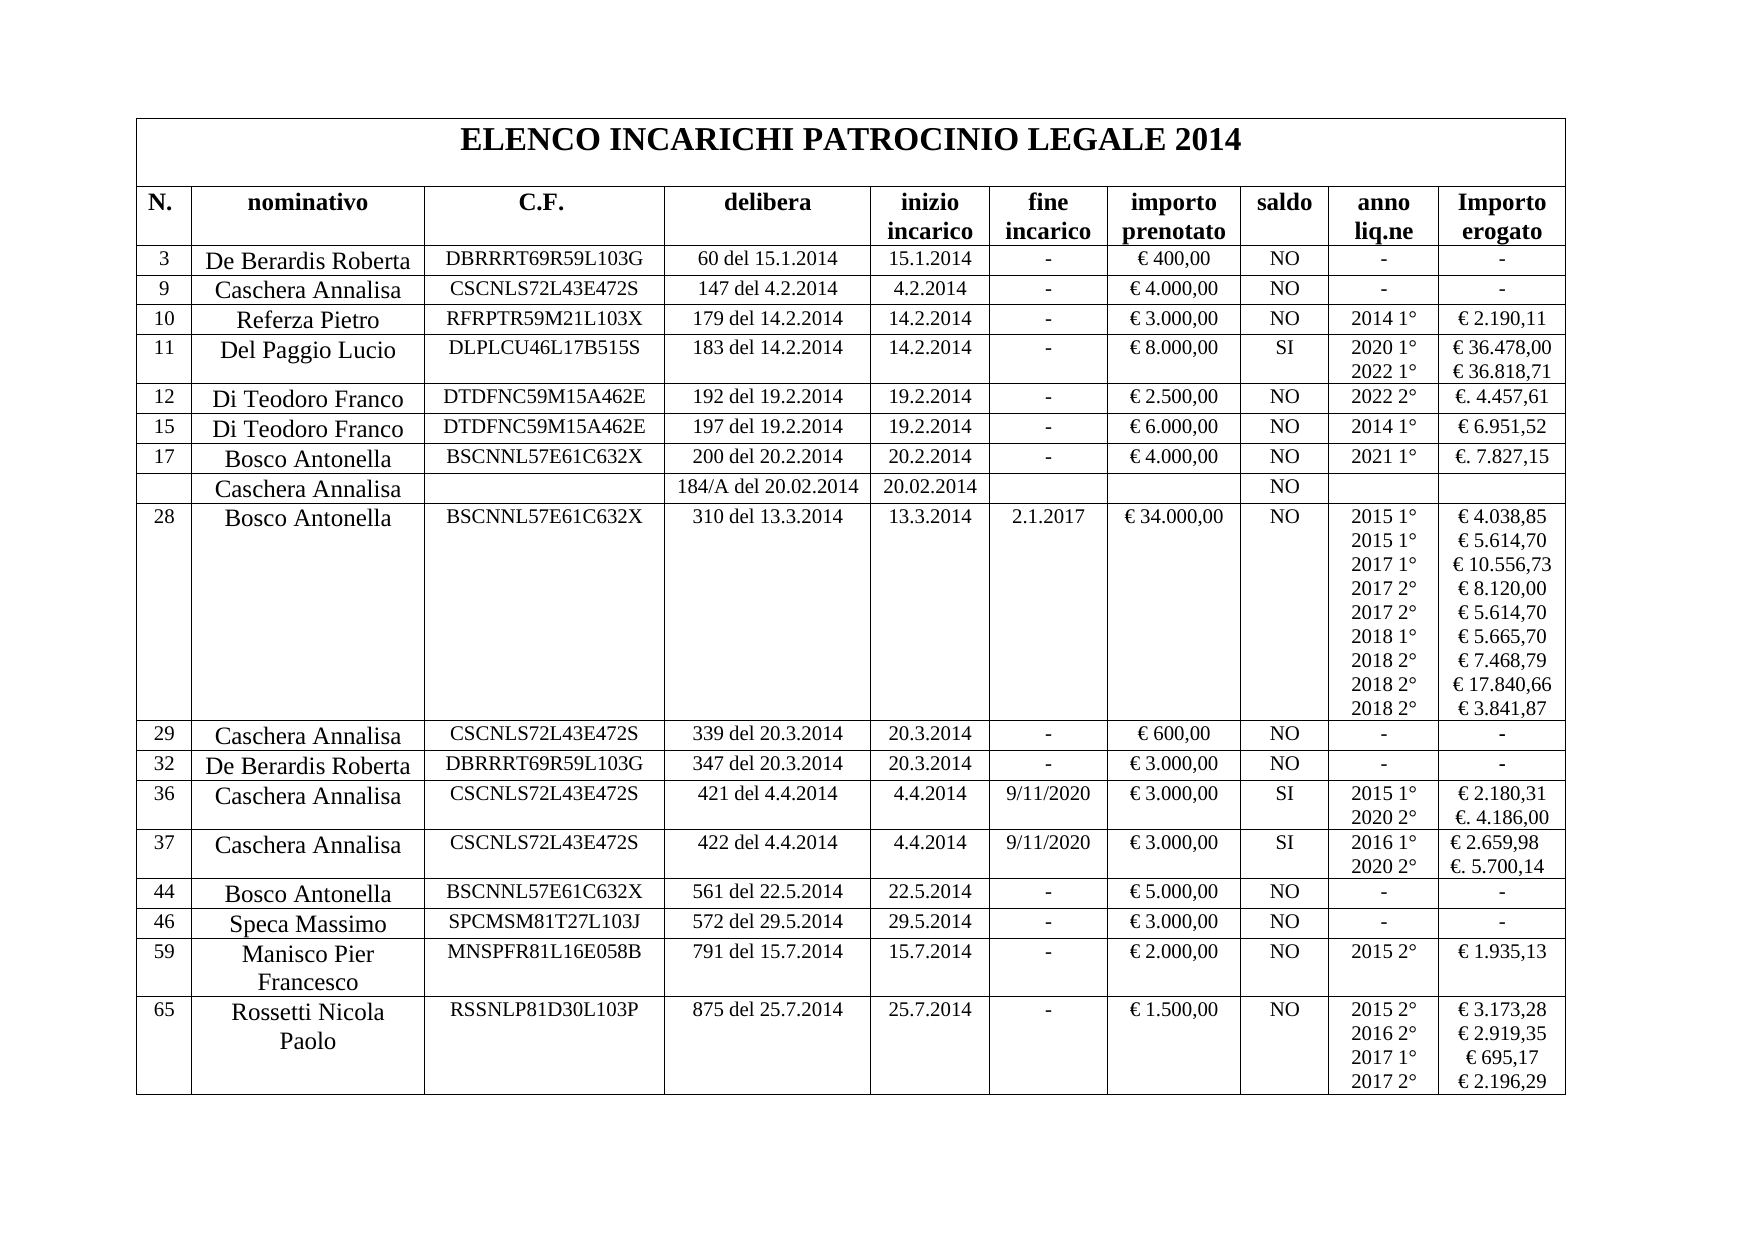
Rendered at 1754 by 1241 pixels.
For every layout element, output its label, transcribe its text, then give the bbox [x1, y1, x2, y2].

table_cell 14.2.2014 [871, 335, 989, 383]
table_cell € 1.935,13 [1439, 939, 1565, 996]
table_cell € 4.000,00 [1108, 276, 1240, 304]
table_cell SI [1241, 781, 1328, 829]
table_cell [1108, 474, 1240, 502]
table_cell 339 del 20.3.2014 [665, 721, 870, 750]
table_cell NO [1241, 414, 1328, 443]
table_cell € 3.000,00 [1108, 909, 1240, 938]
table_cell € 34.000,00 [1108, 504, 1240, 720]
table_cell 22.5.2014 [871, 879, 989, 908]
table_cell 44 [137, 879, 191, 908]
table_cell NO [1241, 721, 1328, 750]
table_cell € 3.000,00 [1108, 781, 1240, 829]
table_cell BSCNNL57E61C632X [425, 504, 664, 720]
table_cell Di Teodoro Franco [192, 384, 424, 413]
table_cell Del Paggio Lucio [192, 335, 424, 383]
table_cell NO [1241, 909, 1328, 938]
table_cell - [1439, 721, 1565, 750]
table_cell 17 [137, 444, 191, 473]
table_cell - [1329, 751, 1438, 780]
table_cell [990, 474, 1107, 502]
table_cell 29.5.2014 [871, 909, 989, 938]
table_cell 200 del 20.2.2014 [665, 444, 870, 473]
table_cell € 3.173,28 € 2.919,35 € 695,17 € 2.196,29 [1439, 997, 1565, 1093]
table_cell SPCMSM81T27L103J [425, 909, 664, 938]
table_cell Manisco Pier Francesco [192, 939, 424, 996]
table_cell Caschera Annalisa [192, 474, 424, 502]
table_cell - [1329, 909, 1438, 938]
table_cell 310 del 13.3.2014 [665, 504, 870, 720]
table_cell € 6.951,52 [1439, 414, 1565, 443]
table_cell € 2.180,31 €. 4.186,00 [1439, 781, 1565, 829]
table_cell € 400,00 [1108, 246, 1240, 274]
table_cell 19.2.2014 [871, 414, 989, 443]
table_cell RFRPTR59M21L103X [425, 305, 664, 334]
table_cell 791 del 15.7.2014 [665, 939, 870, 996]
table_cell NO [1241, 997, 1328, 1093]
table_cell - [1439, 246, 1565, 274]
table_cell - [990, 444, 1107, 473]
table_cell 179 del 14.2.2014 [665, 305, 870, 334]
table_cell 9/11/2020 [990, 830, 1107, 878]
table_cell 147 del 4.2.2014 [665, 276, 870, 304]
table_cell 2022 2° [1329, 384, 1438, 413]
table_cell 2015 2° 2016 2° 2017 1° 2017 2° [1329, 997, 1438, 1093]
table_cell NO [1241, 879, 1328, 908]
table_cell C.F. [425, 187, 664, 245]
table_cell NO [1241, 444, 1328, 473]
table_cell - [1329, 721, 1438, 750]
table_cell 32 [137, 751, 191, 780]
table_cell 60 del 15.1.2014 [665, 246, 870, 274]
table_cell 183 del 14.2.2014 [665, 335, 870, 383]
table_cell 197 del 19.2.2014 [665, 414, 870, 443]
table_cell [1329, 474, 1438, 502]
table_cell nominativo [192, 187, 424, 245]
table_cell NO [1241, 305, 1328, 334]
table_cell Speca Massimo [192, 909, 424, 938]
table_cell € 1.500,00 [1108, 997, 1240, 1093]
table_cell 875 del 25.7.2014 [665, 997, 870, 1093]
table_cell MNSPFR81L16E058B [425, 939, 664, 996]
table_cell 20.2.2014 [871, 444, 989, 473]
table_cell Caschera Annalisa [192, 830, 424, 878]
table_cell 37 [137, 830, 191, 878]
table_cell [1439, 474, 1565, 502]
table_cell € 2.190,11 [1439, 305, 1565, 334]
table_cell DBRRRT69R59L103G [425, 751, 664, 780]
table_cell importo prenotato [1108, 187, 1240, 245]
table_cell 4.2.2014 [871, 276, 989, 304]
table_cell - [1439, 879, 1565, 908]
table_cell 2015 1° 2015 1° 2017 1° 2017 2° 2017 2° 2018 1° 2018 2° 2018 2° 2018 2° [1329, 504, 1438, 720]
table_cell 9/11/2020 [990, 781, 1107, 829]
table_cell - [990, 721, 1107, 750]
table_cell 192 del 19.2.2014 [665, 384, 870, 413]
table_cell € 36.478,00 € 36.818,71 [1439, 335, 1565, 383]
table_cell 28 [137, 504, 191, 720]
table_header ELENCO INCARICHI PATROCINIO LEGALE 2014 [137, 119, 1565, 186]
table_cell 9 [137, 276, 191, 304]
table_cell - [1329, 276, 1438, 304]
table_cell NO [1241, 276, 1328, 304]
table_cell € 5.000,00 [1108, 879, 1240, 908]
table_cell NO [1241, 474, 1328, 502]
table_cell 15.1.2014 [871, 246, 989, 274]
table_cell 3 [137, 246, 191, 274]
table_cell - [990, 939, 1107, 996]
table_cell Importo erogato [1439, 187, 1565, 245]
table_cell € 4.038,85 € 5.614,70 € 10.556,73 € 8.120,00 € 5.614,70 € 5.665,70 € 7.468,79 € 17.840,66 € 3.841,87 [1439, 504, 1565, 720]
table_cell - [1329, 246, 1438, 274]
table_cell 2.1.2017 [990, 504, 1107, 720]
table_cell 11 [137, 335, 191, 383]
table_cell 29 [137, 721, 191, 750]
table_cell Bosco Antonella [192, 444, 424, 473]
table_cell - [990, 335, 1107, 383]
table_cell 422 del 4.4.2014 [665, 830, 870, 878]
table_cell - [990, 384, 1107, 413]
table_cell 2015 2° [1329, 939, 1438, 996]
table_cell 421 del 4.4.2014 [665, 781, 870, 829]
table_cell SI [1241, 335, 1328, 383]
table_cell NO [1241, 504, 1328, 720]
table_cell CSCNLS72L43E472S [425, 276, 664, 304]
table_cell SI [1241, 830, 1328, 878]
table_cell - [1439, 276, 1565, 304]
table_cell € 2.500,00 [1108, 384, 1240, 413]
table_cell 20.02.2014 [871, 474, 989, 502]
table_cell delibera [665, 187, 870, 245]
table_cell 2021 1° [1329, 444, 1438, 473]
table_cell 36 [137, 781, 191, 829]
table_cell anno liq.ne [1329, 187, 1438, 245]
table_cell 2014 1° [1329, 414, 1438, 443]
table_cell € 4.000,00 [1108, 444, 1240, 473]
table_cell 4.4.2014 [871, 830, 989, 878]
table_cell 20.3.2014 [871, 721, 989, 750]
table_cell 184/A del 20.02.2014 [665, 474, 870, 502]
table_cell €. 7.827,15 [1439, 444, 1565, 473]
table_cell DBRRRT69R59L103G [425, 246, 664, 274]
table_cell € 600,00 [1108, 721, 1240, 750]
table_cell 347 del 20.3.2014 [665, 751, 870, 780]
table_cell - [1329, 879, 1438, 908]
table_cell € 3.000,00 [1108, 751, 1240, 780]
table_cell CSCNLS72L43E472S [425, 781, 664, 829]
table_cell - [990, 414, 1107, 443]
table_cell De Berardis Roberta [192, 246, 424, 274]
table_cell € 2.659,98 €. 5.700,14 [1439, 830, 1565, 878]
table_cell - [1439, 751, 1565, 780]
table_cell Referza Pietro [192, 305, 424, 334]
table_cell De Berardis Roberta [192, 751, 424, 780]
table_cell fine incarico [990, 187, 1107, 245]
table_cell € 6.000,00 [1108, 414, 1240, 443]
table_cell Rossetti Nicola Paolo [192, 997, 424, 1093]
table_cell € 3.000,00 [1108, 830, 1240, 878]
table_cell 46 [137, 909, 191, 938]
table_cell 19.2.2014 [871, 384, 989, 413]
table_cell - [990, 246, 1107, 274]
table_cell - [990, 276, 1107, 304]
table_cell 15 [137, 414, 191, 443]
table_cell N. [137, 187, 191, 245]
table_cell NO [1241, 384, 1328, 413]
table_cell DTDFNC59M15A462E [425, 414, 664, 443]
table_cell Bosco Antonella [192, 504, 424, 720]
table_cell [425, 474, 664, 502]
table_cell 12 [137, 384, 191, 413]
table_cell Caschera Annalisa [192, 721, 424, 750]
table_cell 2020 1° 2022 1° [1329, 335, 1438, 383]
table_cell € 3.000,00 [1108, 305, 1240, 334]
table_cell 2015 1° 2020 2° [1329, 781, 1438, 829]
table_cell Bosco Antonella [192, 879, 424, 908]
table_cell 572 del 29.5.2014 [665, 909, 870, 938]
table_cell 13.3.2014 [871, 504, 989, 720]
table_cell NO [1241, 246, 1328, 274]
table_cell BSCNNL57E61C632X [425, 444, 664, 473]
table_cell DLPLCU46L17B515S [425, 335, 664, 383]
table_cell 2014 1° [1329, 305, 1438, 334]
table_cell 2016 1° 2020 2° [1329, 830, 1438, 878]
table_cell [137, 474, 191, 502]
table_cell - [1439, 909, 1565, 938]
table_cell saldo [1241, 187, 1328, 245]
table_cell DTDFNC59M15A462E [425, 384, 664, 413]
table_cell Caschera Annalisa [192, 276, 424, 304]
table_cell 59 [137, 939, 191, 996]
table_cell Di Teodoro Franco [192, 414, 424, 443]
table_cell - [990, 997, 1107, 1093]
table_cell 14.2.2014 [871, 305, 989, 334]
table_cell 15.7.2014 [871, 939, 989, 996]
table_cell inizio incarico [871, 187, 989, 245]
table_cell - [990, 879, 1107, 908]
table_cell 561 del 22.5.2014 [665, 879, 870, 908]
table_cell 65 [137, 997, 191, 1093]
table_cell 10 [137, 305, 191, 334]
table_cell NO [1241, 751, 1328, 780]
table_cell 20.3.2014 [871, 751, 989, 780]
table_cell - [990, 305, 1107, 334]
table_cell CSCNLS72L43E472S [425, 830, 664, 878]
table_cell - [990, 909, 1107, 938]
table_cell € 8.000,00 [1108, 335, 1240, 383]
table_cell €. 4.457,61 [1439, 384, 1565, 413]
table_cell 4.4.2014 [871, 781, 989, 829]
table_cell BSCNNL57E61C632X [425, 879, 664, 908]
table_cell € 2.000,00 [1108, 939, 1240, 996]
table_cell NO [1241, 939, 1328, 996]
table_cell Caschera Annalisa [192, 781, 424, 829]
table_cell 25.7.2014 [871, 997, 989, 1093]
table_cell - [990, 751, 1107, 780]
table_cell CSCNLS72L43E472S [425, 721, 664, 750]
table_cell RSSNLP81D30L103P [425, 997, 664, 1093]
